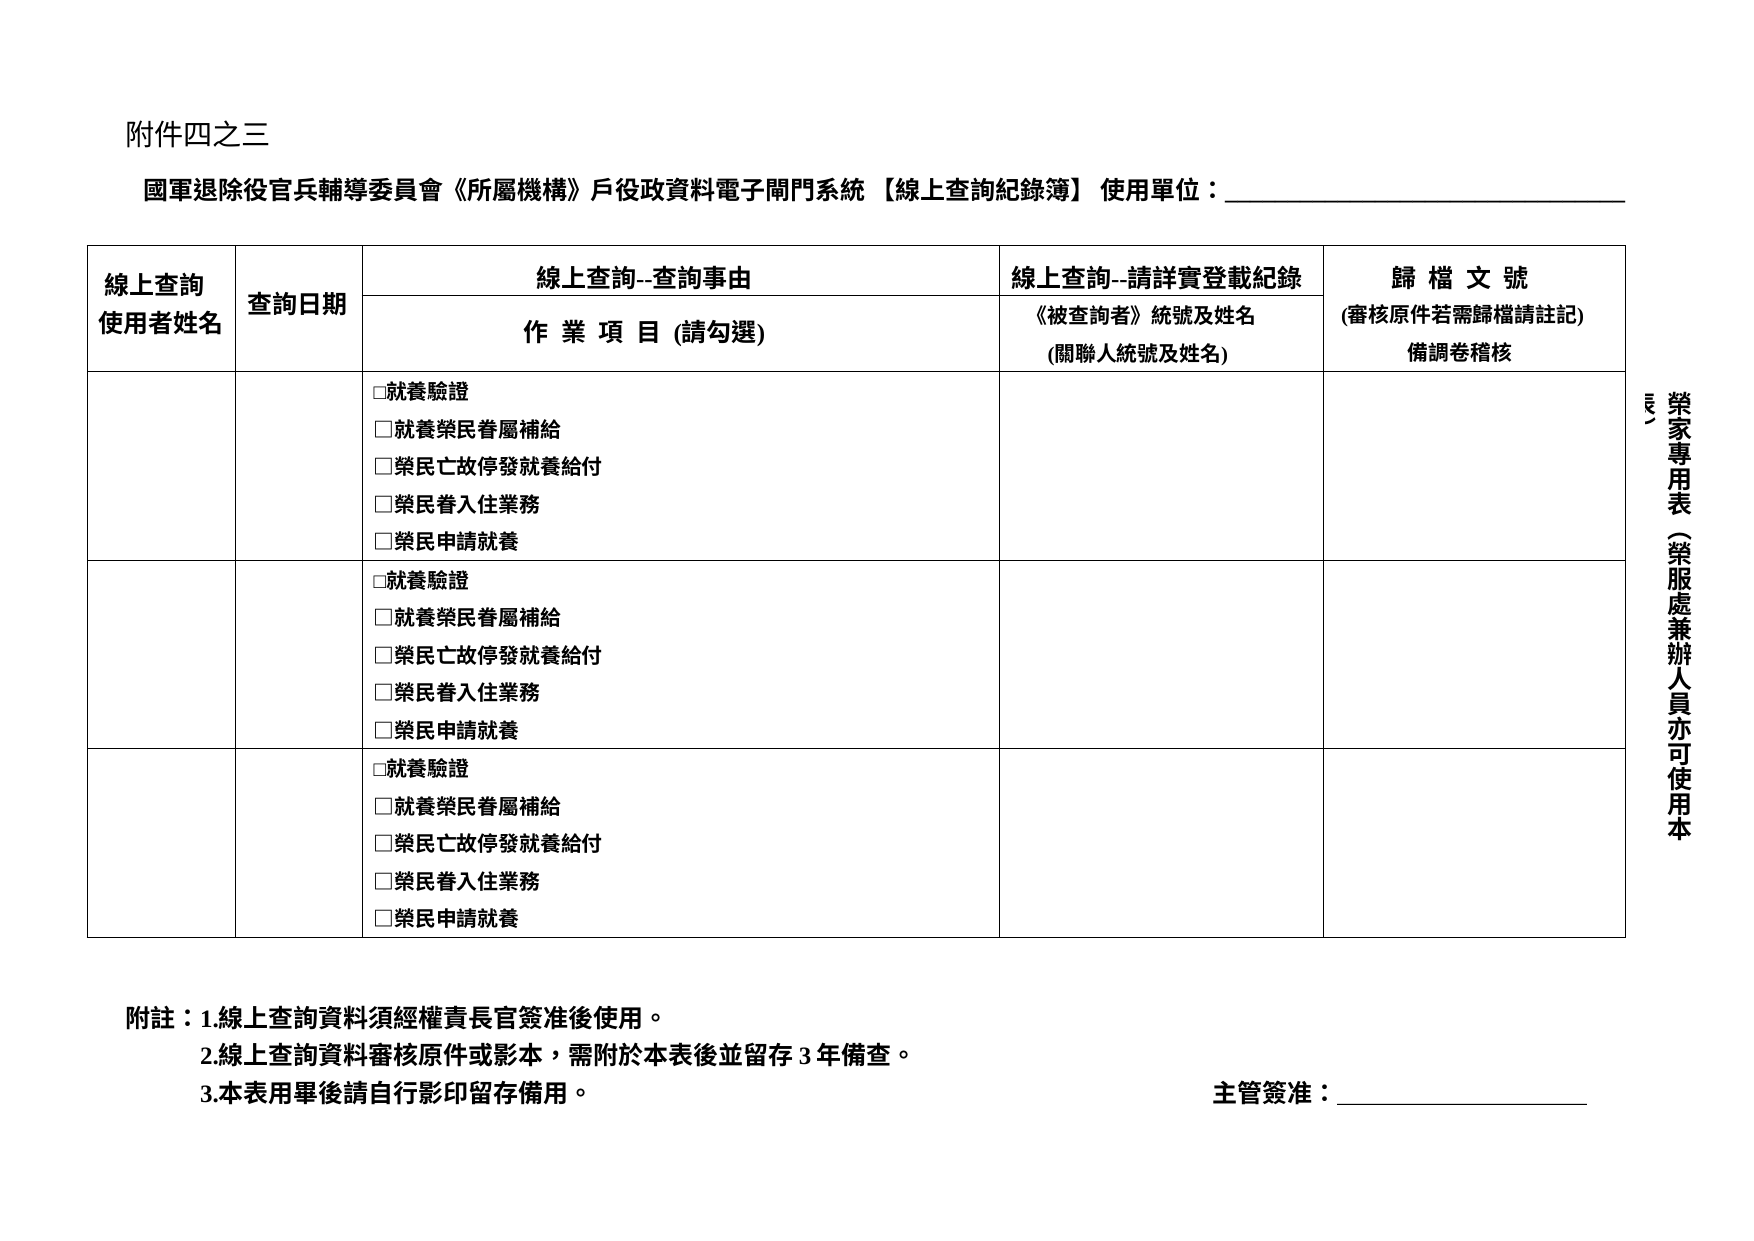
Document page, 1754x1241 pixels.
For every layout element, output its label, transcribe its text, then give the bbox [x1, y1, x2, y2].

text 3.本表用畢後請自行影印留存備用。 主管簽准：＿＿＿＿＿＿＿＿＿＿ [125, 1073, 1625, 1110]
text 2.線上查詢資料審核原件或影本，需附於本表後並留存3年備查。 [125, 1035, 1625, 1073]
table_cell □就養驗證 □就養榮民眷屬補給 □榮民亡故停發就養給付 □榮民眷入住業務 □榮民申請就養 [363, 749, 999, 937]
table_cell [236, 749, 362, 937]
table_header 歸 檔 文 號 (審核原件若需歸檔請註記) 備調卷稽核 [1324, 246, 1625, 371]
table_cell [88, 561, 235, 748]
text 附註：1.線上查詢資料須經權責長官簽准後使用。 [125, 998, 1625, 1035]
table_header 線上查詢 使用者姓名 [88, 246, 235, 371]
table_cell [88, 749, 235, 937]
text 國軍退除役官兵輔導委員會《所屬機構》戶役政資料電子閘門系統 【線上查詢紀錄簿】 使用單位：________________________________ [125, 170, 1625, 208]
table_header 線上查詢--查詢事由 [363, 246, 999, 295]
text 附件四之三 [125, 95, 1625, 170]
table_cell [1324, 561, 1625, 748]
table_cell [1638, 376, 1706, 901]
table_cell [88, 372, 235, 559]
table_cell [1000, 749, 1323, 937]
table_header 線上查詢--請詳實登載紀錄 [1000, 246, 1323, 295]
table_cell 作 業 項 目 (請勾選) [363, 296, 999, 371]
table_cell [236, 561, 362, 748]
table_header 查詢日期 [236, 246, 362, 371]
table_cell □就養驗證 □就養榮民眷屬補給 □榮民亡故停發就養給付 □榮民眷入住業務 □榮民申請就養 [363, 561, 999, 748]
table_cell [1000, 561, 1323, 748]
table_cell [1000, 372, 1323, 559]
table_cell □就養驗證 □就養榮民眷屬補給 □榮民亡故停發就養給付 □榮民眷入住業務 □榮民申請就養 [363, 372, 999, 559]
table_cell [1324, 372, 1625, 559]
table_cell [1324, 749, 1625, 937]
table_cell [236, 372, 362, 559]
table_cell 《被查詢者》統號及姓名 (關聯人統號及姓名) [1000, 296, 1323, 371]
